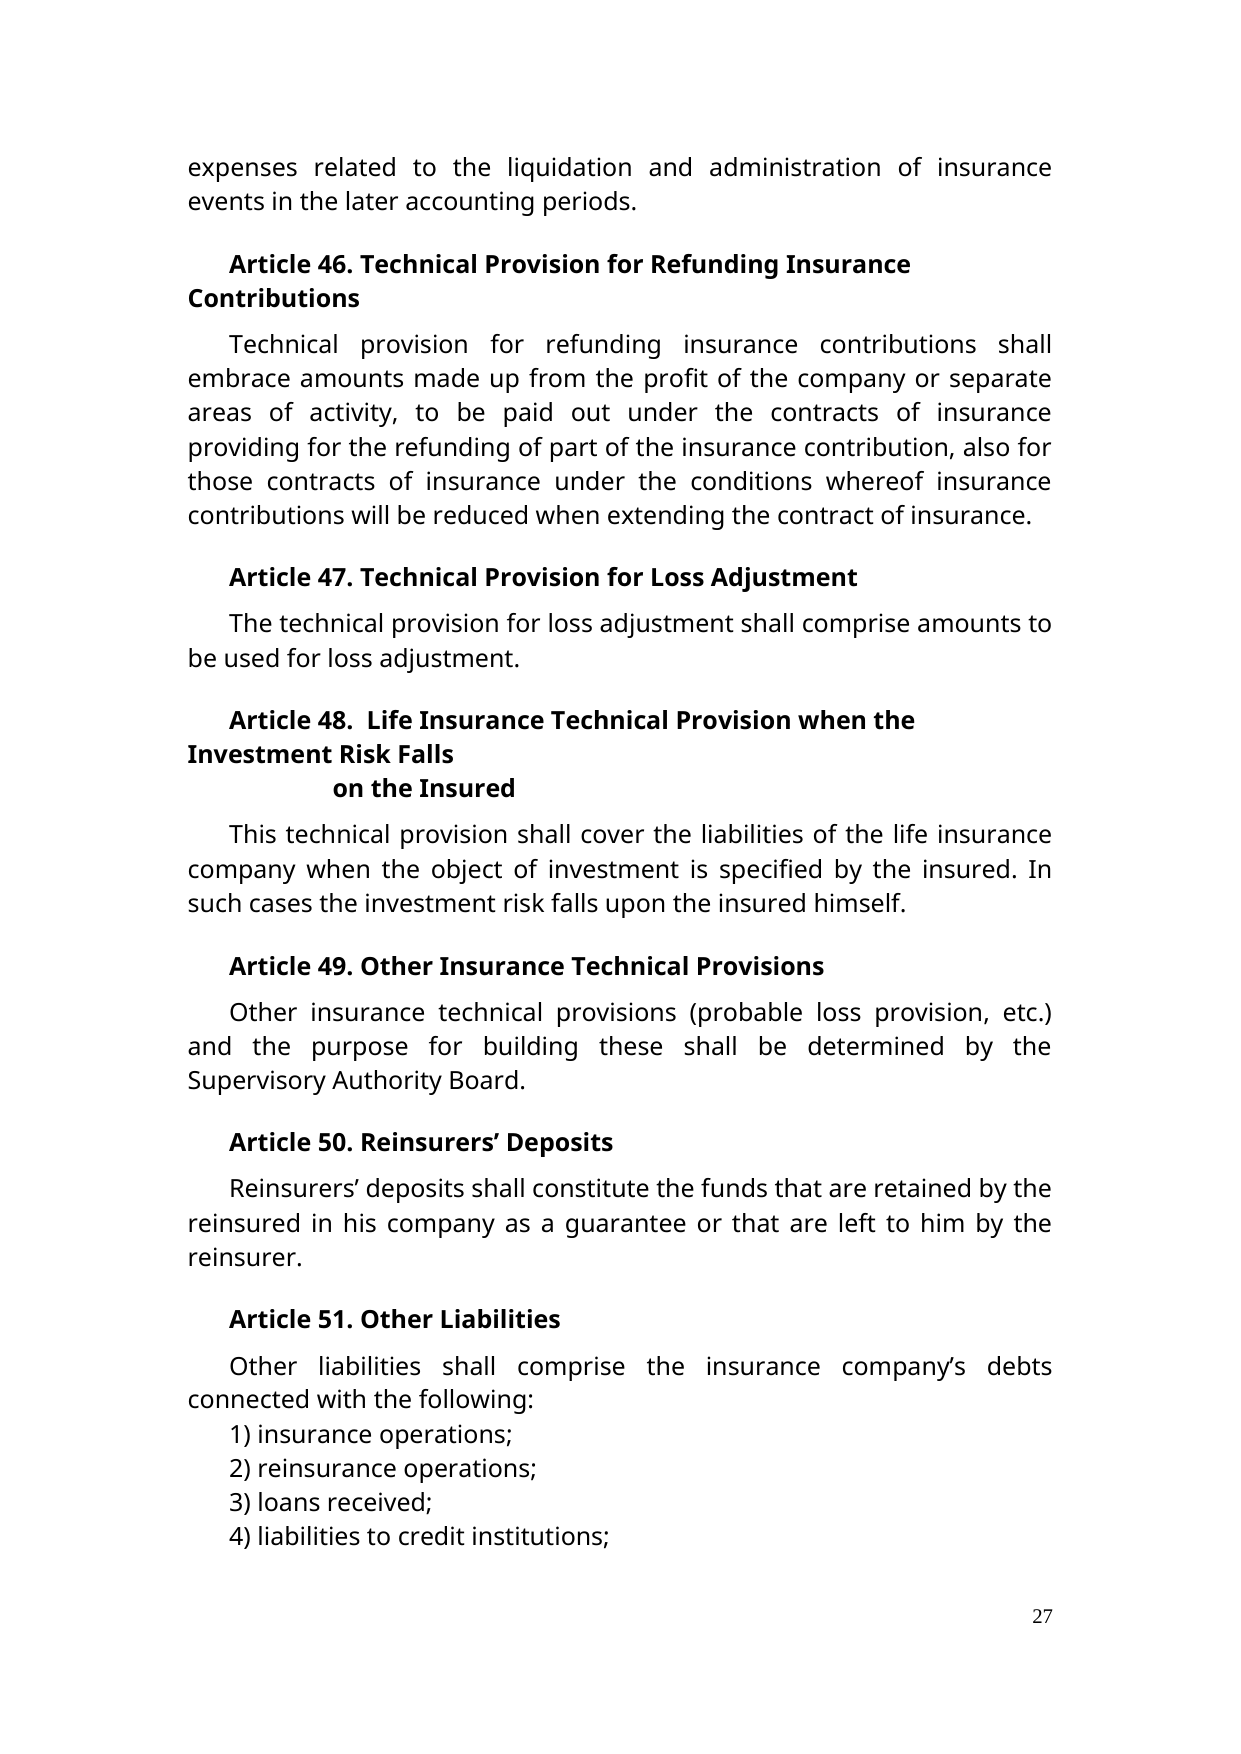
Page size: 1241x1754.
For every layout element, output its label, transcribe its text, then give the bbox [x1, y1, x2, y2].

text The technical provision for loss adjustment shall comprise amounts to be used for loss adjustment. [187, 606, 1053, 674]
text 4) liabilities to credit institutions; [187, 1518, 1053, 1552]
text Article 48. Life Insurance Technical Provision when the Investment Risk Falls on the Insured [187, 703, 1053, 805]
text Article 47. Technical Provision for Loss Adjustment [187, 560, 1053, 594]
text Reinsurers’ deposits shall constitute the funds that are retained by the reinsured in his company as a guarantee or that are left to him by the reinsurer. [187, 1171, 1053, 1273]
text Article 46. Technical Provision for Refunding Insurance Contributions [187, 247, 1053, 315]
text Other liabilities shall comprise the insurance company’s debts connected with the following: [187, 1348, 1053, 1416]
text expenses related to the liquidation and administration of insurance events in the later accounting periods. [187, 150, 1053, 218]
text Article 51. Other Liabilities [187, 1302, 1053, 1336]
text Article 49. Other Insurance Technical Provisions [187, 948, 1053, 982]
text 3) loans received; [187, 1484, 1053, 1518]
text This technical provision shall cover the liabilities of the life insurance company when the object of investment is specified by the insured. In such cases the investment risk falls upon the insured himself. [187, 817, 1053, 919]
text Technical provision for refunding insurance contributions shall embrace amounts made up from the profit of the company or separate areas of activity, to be paid out under the contracts of insurance providing for the refunding of part of the insurance contribution, also for those contracts of insurance under the conditions whereof insurance contributions will be reduced when extending the contract of insurance. [187, 327, 1053, 531]
text 2) reinsurance operations; [187, 1450, 1053, 1484]
text Other insurance technical provisions (probable loss provision, etc.) and the purpose for building these shall be determined by the Supervisory Authority Board. [187, 994, 1053, 1096]
text Article 50. Reinsurers’ Deposits [187, 1125, 1053, 1159]
text 1) insurance operations; [187, 1416, 1053, 1450]
